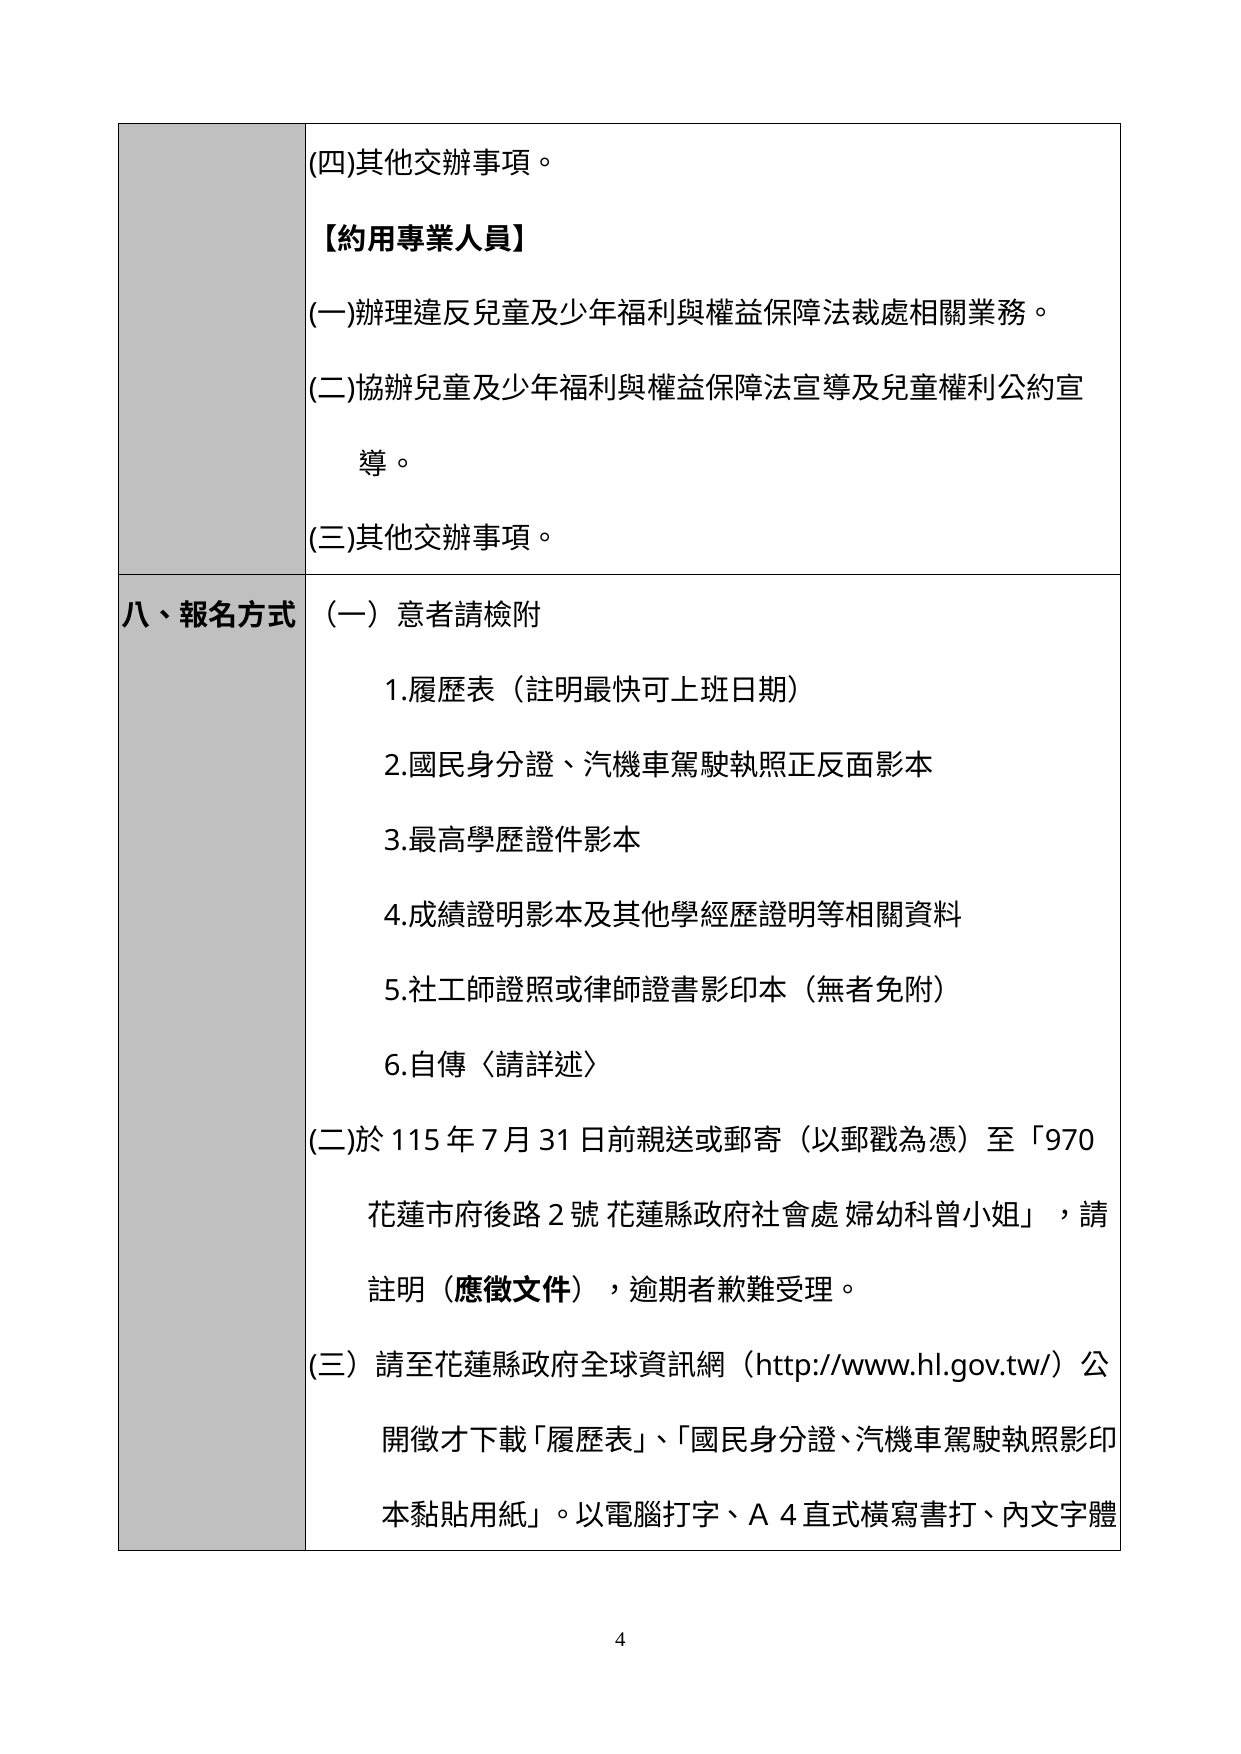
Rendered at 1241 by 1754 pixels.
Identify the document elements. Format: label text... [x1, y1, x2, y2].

table_cell 【約用社工督導】 辦理兒童及少年福利與權益保障法裁罰業務綜合規劃。 辦理兒童及少年福利與權益保障法稽查。 協辦違反兒童及少年福利與權益保障法調查工作。 其他交辦事項。 【約用社工員】 辦理違反兒童及少年福利與權益保障法調查工作。 辦理兒童及少年福利與權益保障法稽查及宣導。 辦理兒童權利公約宣導及教育訓練。 其他交辦事項。 【約用專業人員】 辦理違反兒童及少年福利與權益保障法裁處相關業務。 協辦兒童及少年福利與權益保障法宣導及兒童權利公約宣導。 其他交辦事項。 [306, 124, 1120, 574]
table_cell （一）意者請檢附 1.履歷表（註明最快可上班日期） 2.國民身分證、汽機車駕駛執照正反面影本 3.最高學歷證件影本 4.成績證明影本及其他學經歷證明等相關資料 5.社工師證照或律師證書影印本（無者免附） 6.自傳〈請詳述〉 (二)於115年7月31日前親送或郵寄（以郵戳為憑）至「970 花蓮市府後路2號 花蓮縣政府社會處 婦幼科曾小姐」，請註明（應徵文件），逾期者歉難受理。 (三）請至花蓮縣政府全球資訊網（http://www.hl.gov.tw/）公開徵才下載「履歷表」、「國民身分證、汽機車駕駛執照影印本黏貼用紙」。以電腦打字、Ａ4直式橫寫書打、內文字體 [306, 575, 1120, 1550]
table_cell [119, 124, 305, 574]
table_cell 八、報名方式 [119, 575, 305, 1550]
